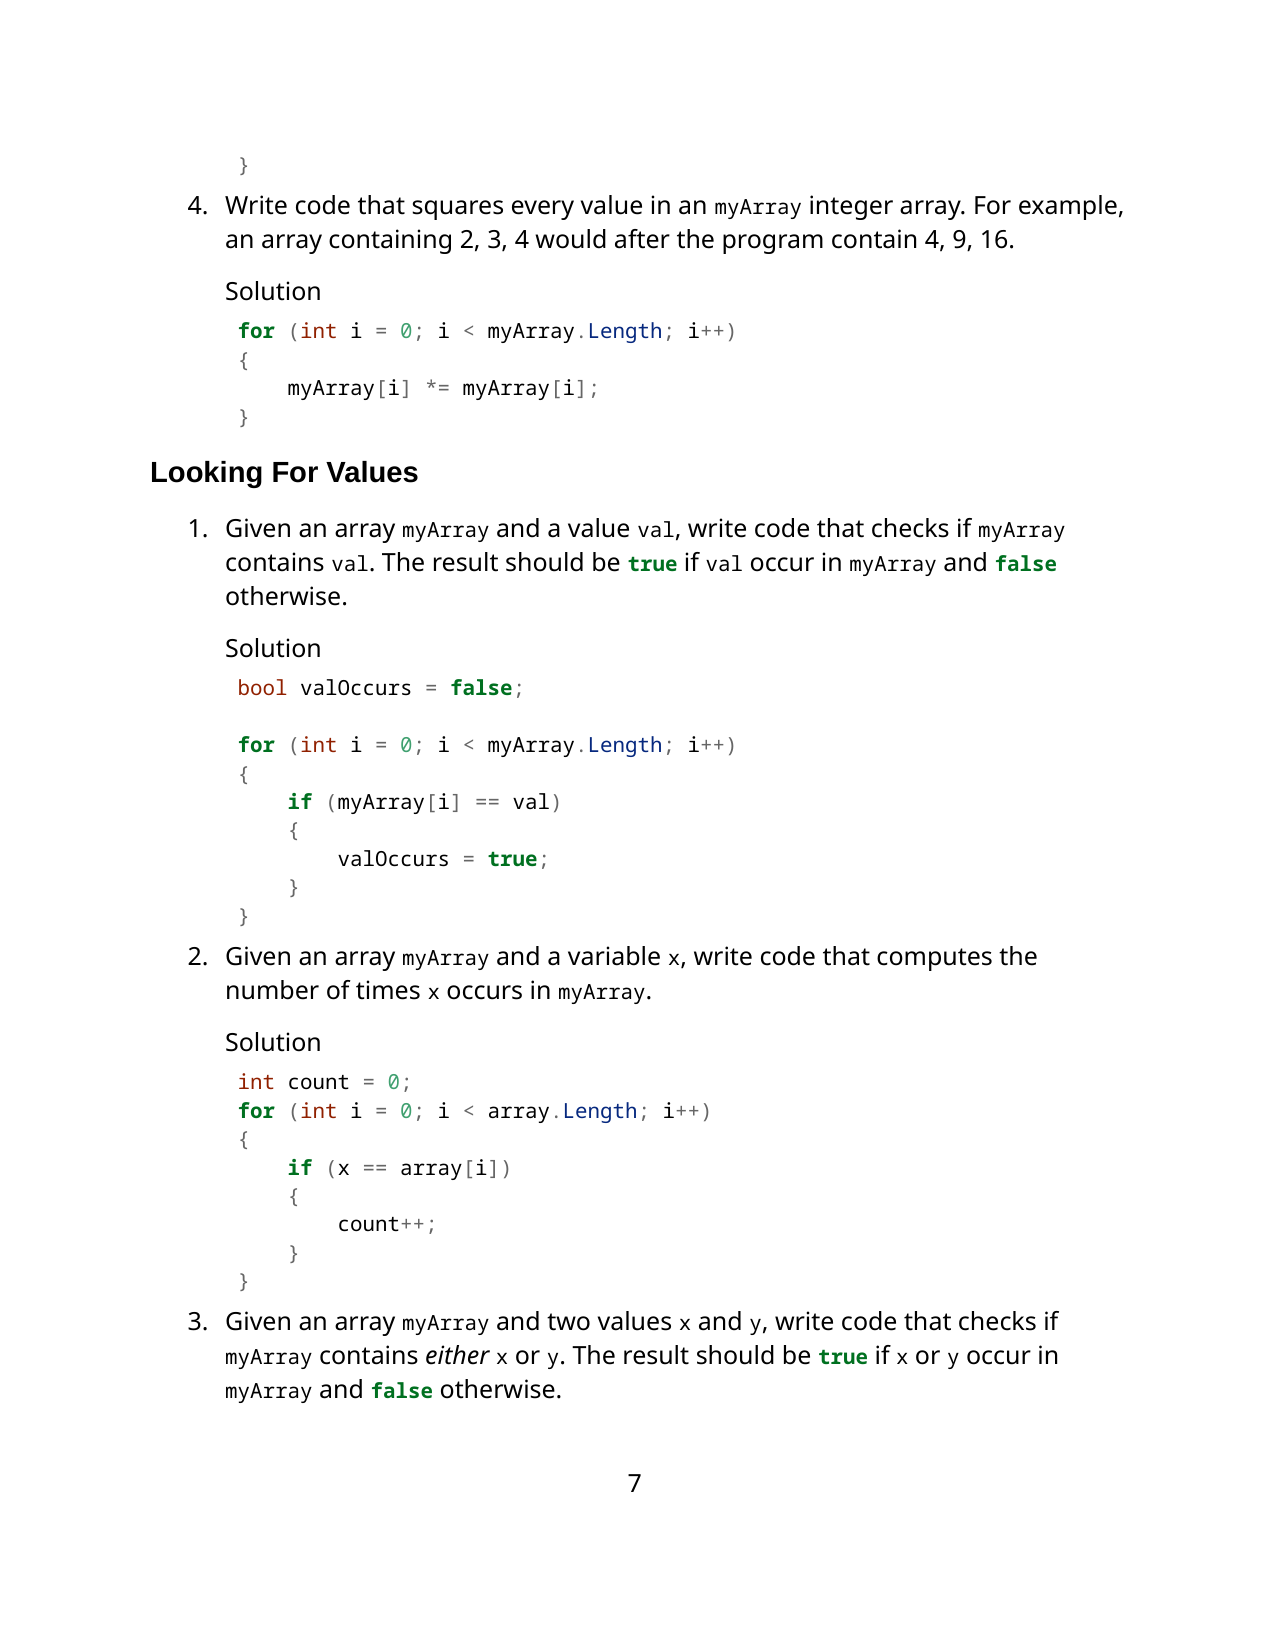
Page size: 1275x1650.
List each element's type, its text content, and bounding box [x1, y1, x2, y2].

subtitle Looking For Values [150, 455, 1125, 489]
list { [187, 345, 1125, 373]
list } [187, 1238, 1125, 1266]
list { [187, 759, 1125, 787]
list } [187, 872, 1125, 901]
list { [187, 1124, 1125, 1153]
list bool valOccurs = false; [187, 673, 1125, 702]
list Solution [187, 630, 1125, 664]
list Given an array myArray and a variable x, write code that computes the number of times x occurs in myArray. [187, 938, 1125, 1006]
list valOccurs = true; [187, 844, 1125, 872]
list if (myArray[i] == val) [187, 787, 1125, 816]
list if (x == array[i]) [187, 1153, 1125, 1181]
list for (int i = 0; i < myArray.Length; i++) [187, 316, 1125, 345]
list } [187, 150, 1125, 178]
list { [187, 1181, 1125, 1209]
list { [187, 816, 1125, 844]
list Given an array myArray and a value val, write code that checks if myArray contains val. The result should be true if val occur in myArray and false otherwise. [187, 510, 1125, 612]
list Given an array myArray and two values x and y, write code that checks if myArray contains either x or y. The result should be true if x or y occur in myArray and false otherwise. [187, 1304, 1125, 1406]
list } [187, 1266, 1125, 1295]
list Solution [187, 1024, 1125, 1058]
list } [187, 402, 1125, 430]
list Write code that squares every value in an myArray integer array. For example, an array containing 2, 3, 4 would after the program contain 4, 9, 16. [187, 187, 1125, 256]
list count++; [187, 1209, 1125, 1238]
list Solution [187, 273, 1125, 307]
list int count = 0; [187, 1067, 1125, 1096]
list myArray[i] *= myArray[i]; [187, 373, 1125, 402]
list for (int i = 0; i < myArray.Length; i++) [187, 730, 1125, 759]
list } [187, 901, 1125, 929]
list for (int i = 0; i < array.Length; i++) [187, 1096, 1125, 1124]
